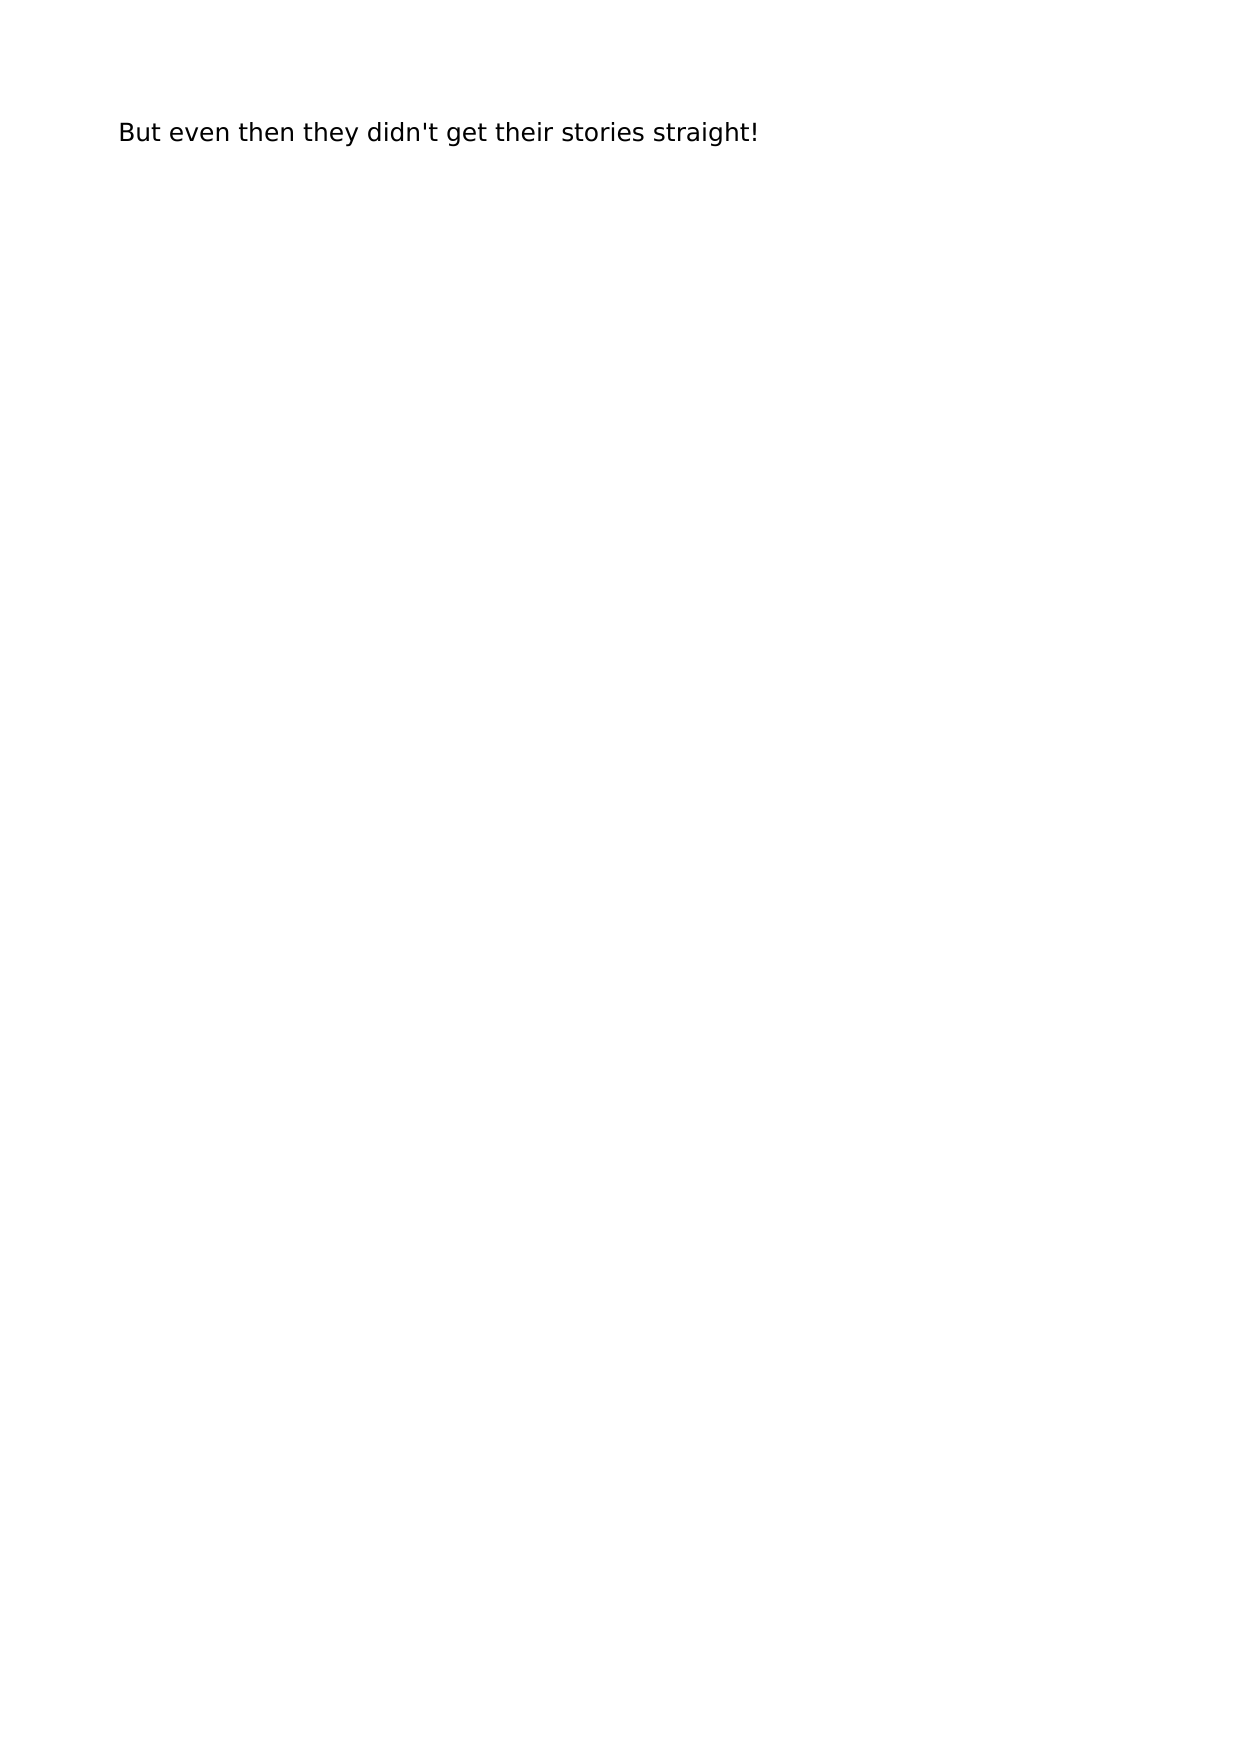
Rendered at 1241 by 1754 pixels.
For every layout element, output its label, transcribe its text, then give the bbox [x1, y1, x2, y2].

text But even then they didn't get their stories straight! [118, 118, 1122, 147]
